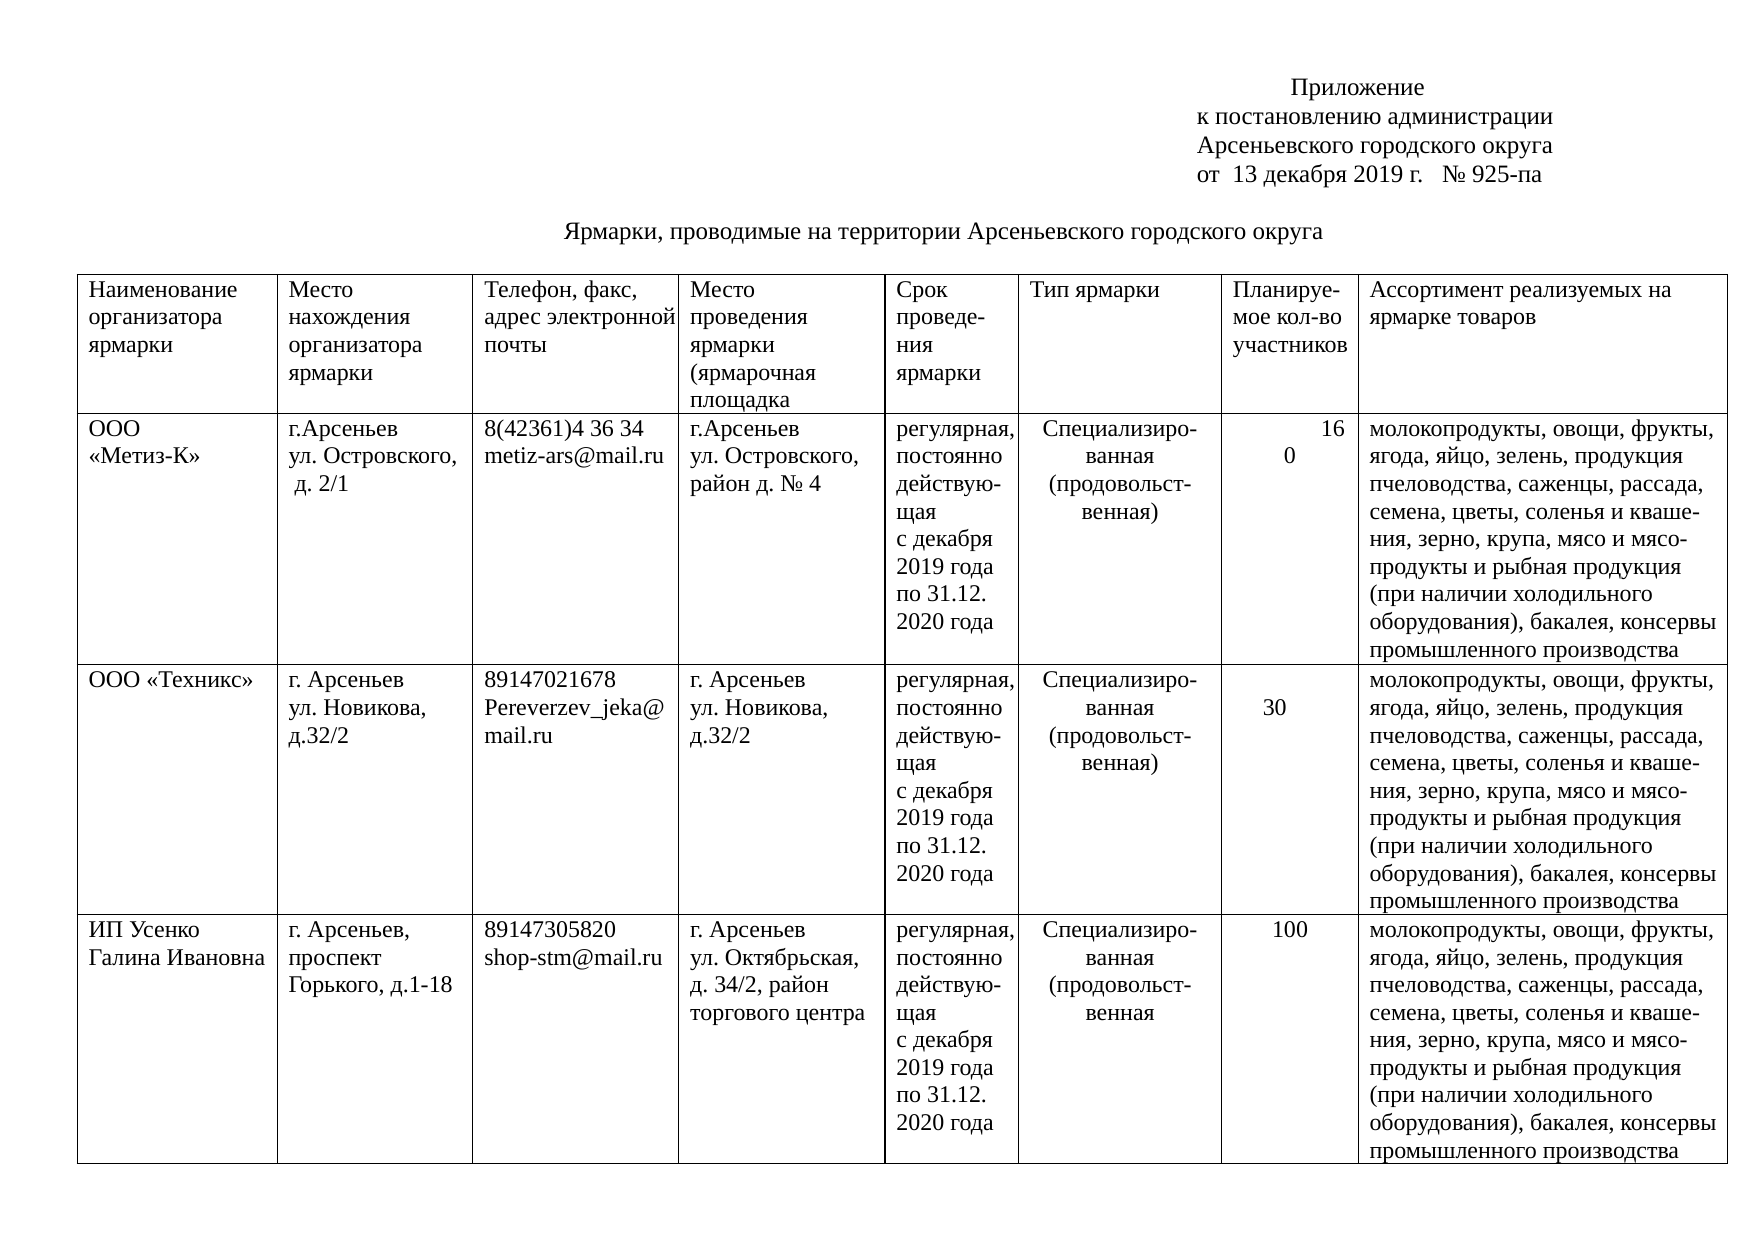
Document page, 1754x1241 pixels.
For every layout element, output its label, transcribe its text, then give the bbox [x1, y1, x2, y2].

table_cell г. Арсеньев ул. Октябрьская, д. 34/2, район торгового центра [679, 915, 884, 1163]
table_header Планируе- мое кол-во участников [1222, 275, 1358, 413]
table_header Наименование организатора ярмарки [78, 275, 277, 413]
table_cell ООО «Метиз-К» [78, 414, 277, 664]
table_cell молокопродукты, овощи, фрукты, ягода, яйцо, зелень, продукция пчеловодства, саженцы, рассада, семена, цветы, соленья и кваше-ния, зерно, крупа, мясо и мясо-продукты и рыбная продукция (при наличии холодильного оборудования), бакалея, консервы промышленного производства [1359, 414, 1727, 664]
text Арсеньевского городского округа [148, 130, 1665, 159]
table_header Срок проведе-ния ярмарки [886, 275, 1018, 413]
table_cell регулярная, постоянно действую-щая с декабря 2019 года по 31.12. 2020 года [886, 665, 1018, 914]
table_cell 8(42361)4 36 34 metiz-ars@mail.ru [473, 414, 678, 664]
table_cell Специализиро-ванная (продовольст-венная) [1019, 414, 1221, 664]
table_cell регулярная, постоянно действую-щая с декабря 2019 года по 31.12. 2020 года [886, 414, 1018, 664]
table_header Тип ярмарки [1019, 275, 1221, 413]
table_cell г. Арсеньев ул. Новикова, д.32/2 [278, 665, 472, 914]
table_cell 30 [1222, 665, 1358, 914]
table_cell ООО «Техникс» [78, 665, 277, 914]
table_header Место проведения ярмарки (ярмарочная площадка [679, 275, 884, 413]
table_cell г.Арсеньев ул. Островского, район д. № 4 [679, 414, 884, 664]
table_cell г.Арсеньев ул. Островского, д. 2/1 [278, 414, 472, 664]
table_cell г. Арсеньев ул. Новикова, д.32/2 [679, 665, 884, 914]
table_header Ассортимент реализуемых на ярмарке товаров [1359, 275, 1727, 413]
table_cell молокопродукты, овощи, фрукты, ягода, яйцо, зелень, продукция пчеловодства, саженцы, рассада, семена, цветы, соленья и кваше-ния, зерно, крупа, мясо и мясо-продукты и рыбная продукция (при наличии холодильного оборудования), бакалея, консервы промышленного производства [1359, 665, 1727, 914]
table_cell г. Арсеньев, проспект Горького, д.1-18 [278, 915, 472, 1163]
text к постановлению администрации [148, 101, 1665, 130]
text Приложение [148, 72, 1665, 101]
text Ярмарки, проводимые на территории Арсеньевского городского округа [148, 216, 1665, 245]
table_cell 89147021678 Pereverzev_jeka@mail.ru [473, 665, 678, 914]
table_cell 160 [1222, 414, 1358, 664]
table_cell 100 [1222, 915, 1358, 1163]
table_cell 89147305820 shop-stm@mail.ru [473, 915, 678, 1163]
table_header Телефон, факс, адрес электронной почты [473, 275, 678, 413]
table_cell ИП Усенко Галина Ивановна [78, 915, 277, 1163]
table_cell регулярная, постоянно действую-щая с декабря 2019 года по 31.12. 2020 года [886, 915, 1018, 1163]
table_cell молокопродукты, овощи, фрукты, ягода, яйцо, зелень, продукция пчеловодства, саженцы, рассада, семена, цветы, соленья и кваше-ния, зерно, крупа, мясо и мясо-продукты и рыбная продукция (при наличии холодильного оборудования), бакалея, консервы промышленного производства [1359, 915, 1727, 1163]
table_cell Специализиро-ванная (продовольст-венная) [1019, 665, 1221, 914]
table_header Место нахождения организатора ярмарки [278, 275, 472, 413]
text от 13 декабря 2019 г. № 925-па [148, 159, 1665, 187]
table_cell Специализиро-ванная (продовольст-венная [1019, 915, 1221, 1163]
